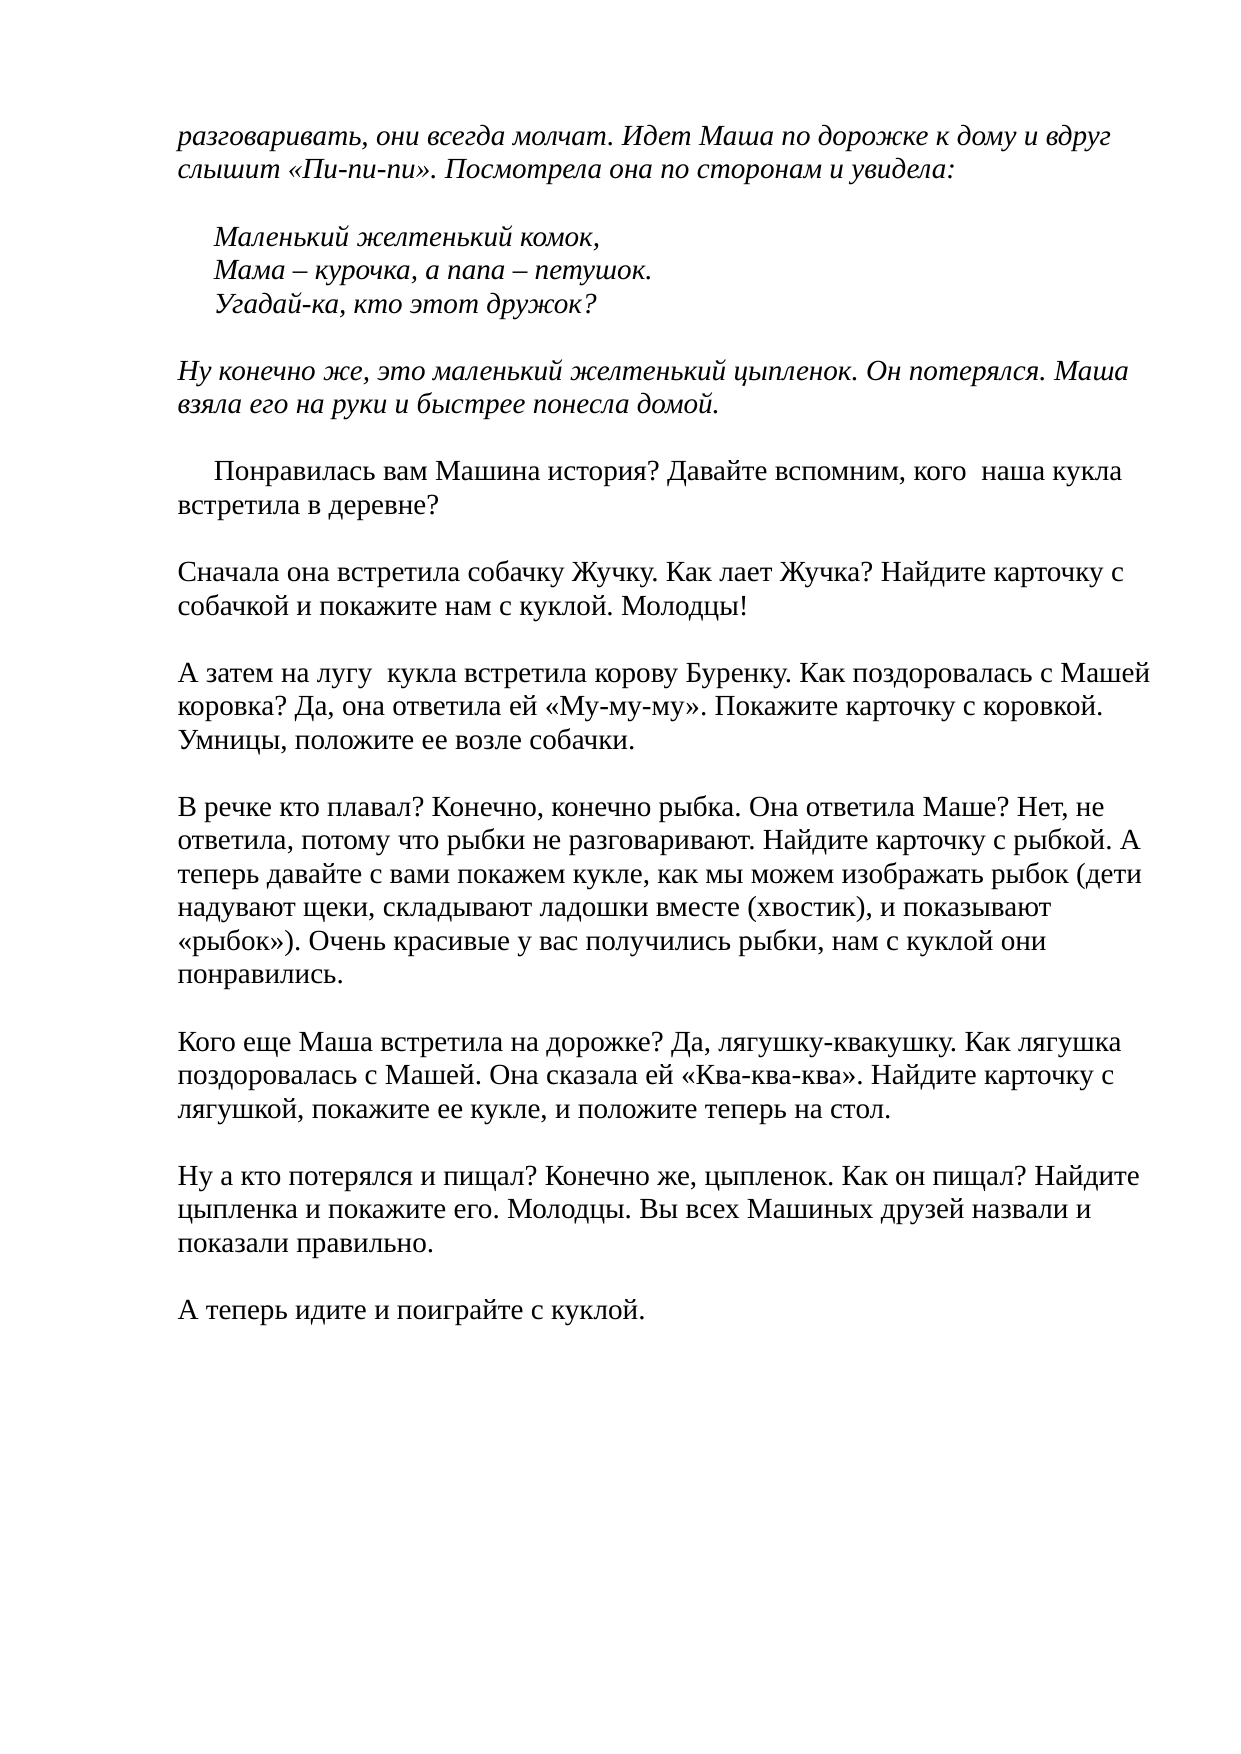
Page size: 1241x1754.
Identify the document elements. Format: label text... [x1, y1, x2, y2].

text Сначала она встретила собачку Жучку. Как лает Жучка? Найдите карточку с собачкой и покажите нам с куклой. Молодцы! [177, 554, 1152, 621]
text разговаривать, они всегда молчат. Идет Маша по дорожке к дому и вдруг слышит «Пи-пи-пи». Посмотрела она по сторонам и увидела: [177, 118, 1152, 185]
text Понравилась вам Машина история? Давайте вспомним, кого наша кукла встретила в деревне? [177, 453, 1152, 521]
text Угадай-ка, кто этот дружок? [177, 286, 1152, 319]
text Ну конечно же, это маленький желтенький цыпленок. Он потерялся. Маша взяла его на руки и быстрее понесла домой. [177, 353, 1152, 420]
text Мама – курочка, а папа – петушок. [177, 252, 1152, 286]
text А затем на лугу кукла встретила корову Буренку. Как поздоровалась с Машей коровка? Да, она ответила ей «Му-му-му». Покажите карточку с коровкой. Умницы, положите ее возле собачки. [177, 655, 1152, 755]
text Ну а кто потерялся и пищал? Конечно же, цыпленок. Как он пищал? Найдите цыпленка и покажите его. Молодцы. Вы всех Машиных друзей назвали и показали правильно. [177, 1158, 1152, 1258]
text Кого еще Маша встретила на дорожке? Да, лягушку-квакушку. Как лягушка поздоровалась с Машей. Она сказала ей «Ква-ква-ква». Найдите карточку с лягушкой, покажите ее кукле, и положите теперь на стол. [177, 1024, 1152, 1124]
text Маленький желтенький комок, [177, 219, 1152, 252]
text А теперь идите и поиграйте с куклой. [177, 1292, 1152, 1326]
text В речке кто плавал? Конечно, конечно рыбка. Она ответила Маше? Нет, не ответила, потому что рыбки не разговаривают. Найдите карточку с рыбкой. А теперь давайте с вами покажем кукле, как мы можем изображать рыбок (дети надувают щеки, складывают ладошки вместе (хвостик), и показывают «рыбок»). Очень красивые у вас получились рыбки, нам с куклой они понравились. [177, 789, 1152, 990]
